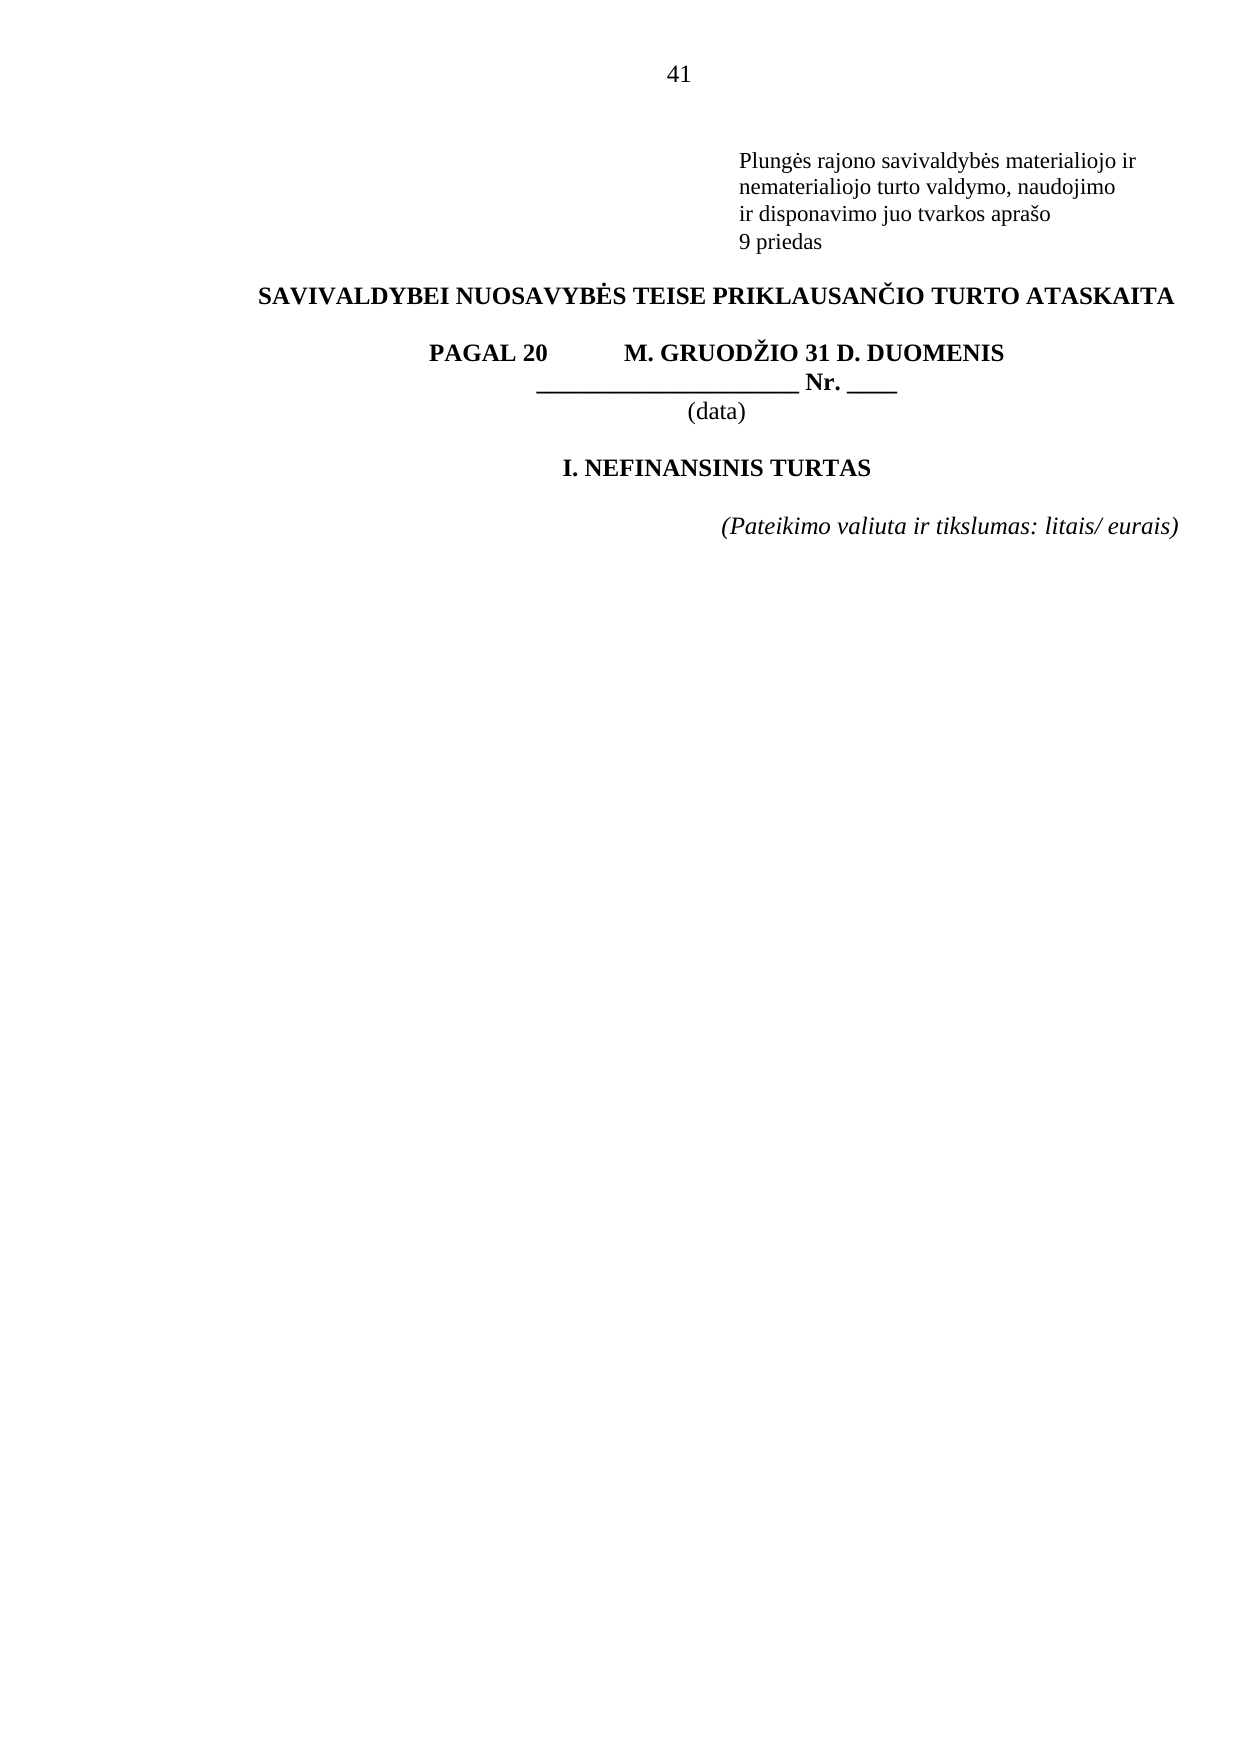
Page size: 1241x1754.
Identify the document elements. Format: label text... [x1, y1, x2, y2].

text (Pateikimo valiuta ir tikslumas: litais/ eurais) [177, 511, 1181, 540]
text ir disponavimo juo tvarkos aprašo [177, 199, 1181, 226]
text PAGAL 20 M. GRUODŽIO 31 D. DUOMENIS [177, 338, 1181, 367]
text SAVIVALDYBEI NUOSAVYBĖS TEISE PRIKLAUSANČIO TURTO ATASKAITA [177, 281, 1181, 310]
text _____________________ Nr. ____ [177, 367, 1181, 396]
text 9 priedas [177, 226, 1181, 255]
text (data) [177, 396, 1181, 425]
text nematerialiojo turto valdymo, naudojimo [177, 173, 1181, 199]
text Plungės rajono savivaldybės materialiojo ir [177, 147, 1181, 173]
text I. NEFINANSINIS TURTAS [177, 453, 1181, 482]
